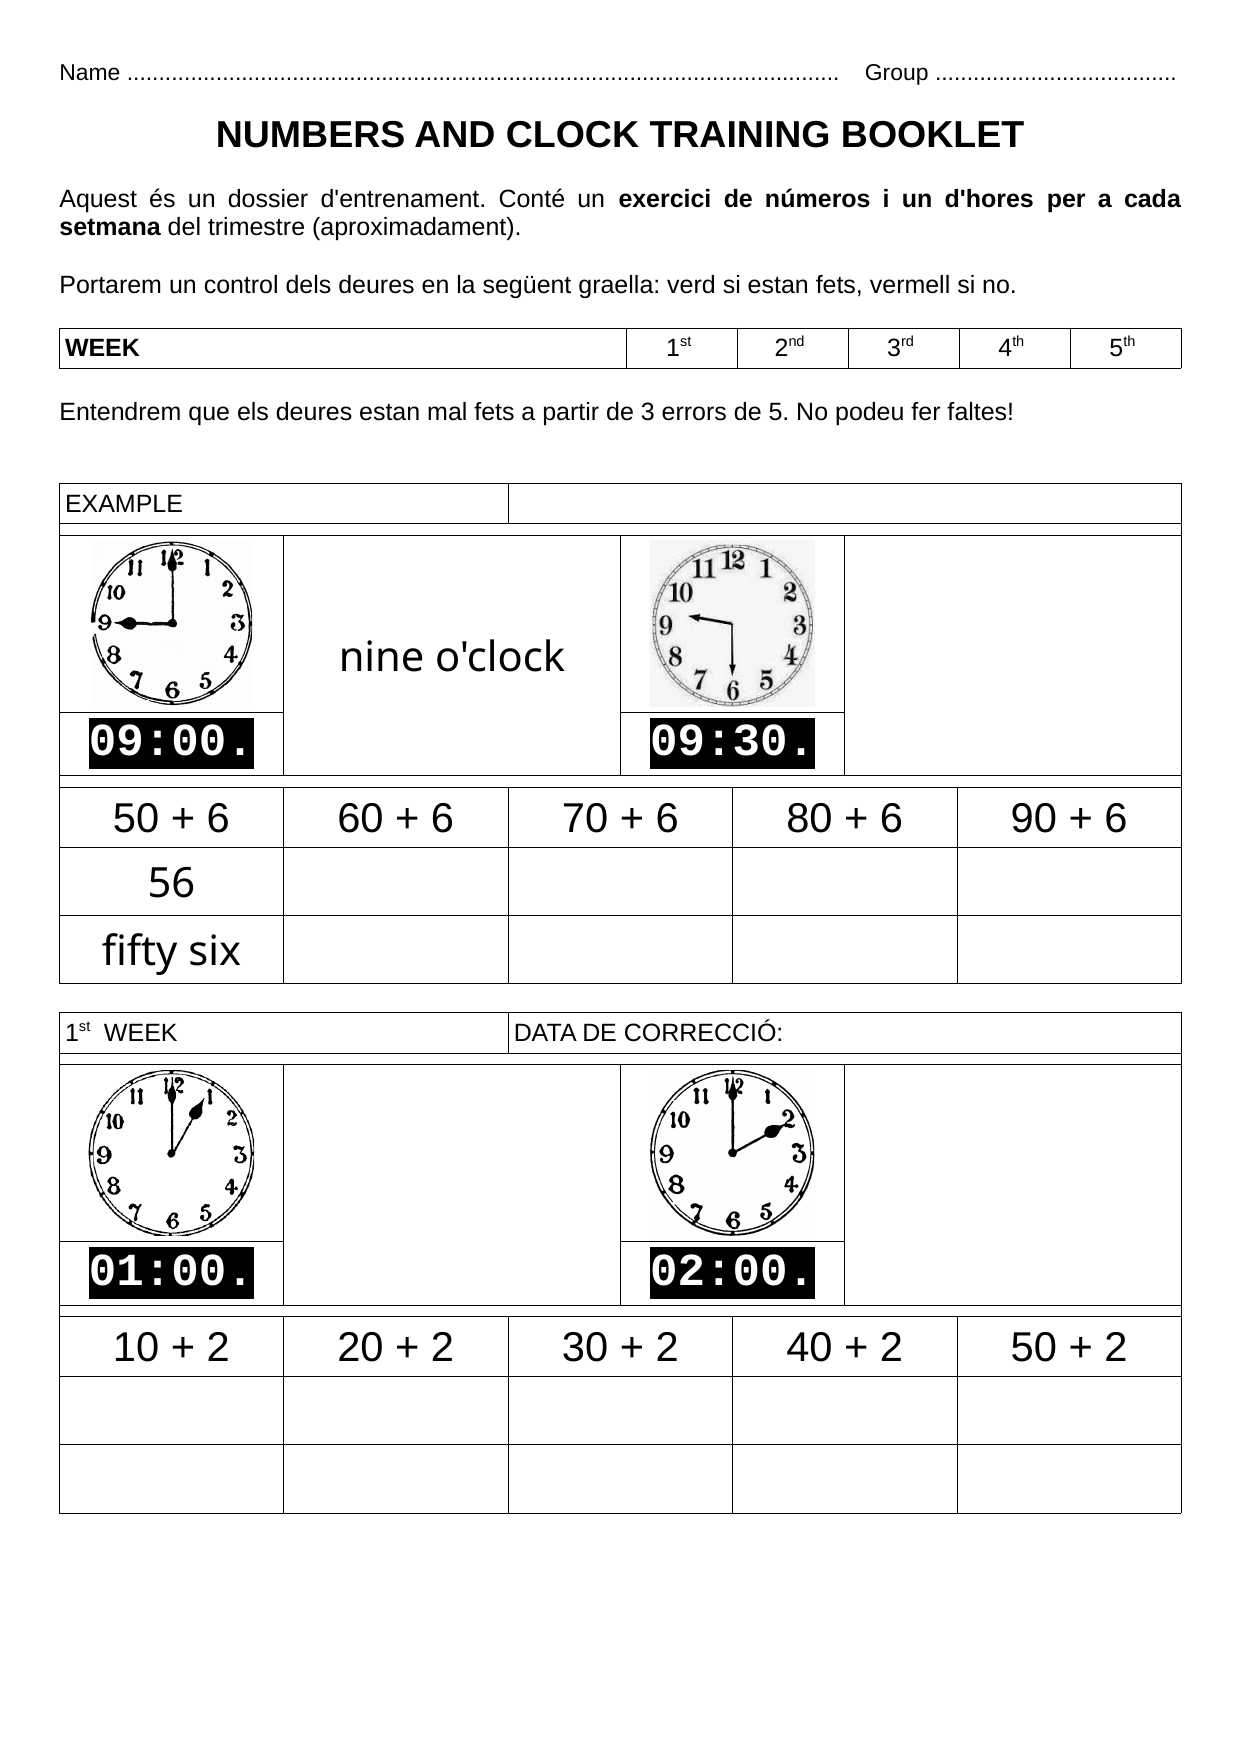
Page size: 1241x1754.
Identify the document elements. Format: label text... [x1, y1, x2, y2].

table_cell [60, 1065, 283, 1241]
table_cell [621, 536, 844, 712]
text Name ................................................................................................................ Group ...................................... [59, 59, 1181, 85]
text Aquest és un dossier d'entrenament. Conté un exercici de números i un d'hores per a cada setmana del trimestre (aproximadament). [59, 184, 1181, 241]
table_cell [733, 1377, 957, 1444]
table_header [509, 484, 1181, 523]
table_cell [509, 1445, 732, 1512]
table_header DATA DE CORRECCIÓ: [509, 1013, 1181, 1052]
table_cell [958, 848, 1181, 915]
table_cell 09:00. [60, 713, 283, 775]
table_cell [60, 524, 1181, 535]
table_cell [733, 916, 957, 983]
table_cell 09:30. [621, 713, 844, 775]
table_cell [845, 1065, 1181, 1304]
table_cell [958, 1445, 1181, 1512]
table_cell 02:00. [621, 1242, 844, 1304]
table_cell [284, 848, 508, 915]
table_header 1st [627, 329, 737, 368]
table_header 5th [1071, 329, 1181, 368]
table_cell [284, 1445, 508, 1512]
table_cell 56 [60, 848, 283, 915]
table_cell [733, 1445, 957, 1512]
table_cell [845, 536, 1181, 775]
table_cell [509, 1377, 732, 1444]
picture [650, 1070, 815, 1236]
table_cell [509, 916, 732, 983]
table_cell [60, 536, 283, 712]
table_cell fifty six [60, 916, 283, 983]
table_cell 40 + 2 [733, 1317, 957, 1376]
table_cell [60, 1054, 1181, 1064]
table_cell 50 + 6 [60, 788, 283, 847]
text NUMBERS AND CLOCK TRAINING BOOKLET [59, 112, 1181, 155]
table_cell [60, 1306, 1181, 1316]
table_cell [60, 776, 1181, 787]
table_header 2nd [738, 329, 848, 368]
table_cell 70 + 6 [509, 788, 732, 847]
table_cell [509, 848, 732, 915]
table_header WEEK [60, 329, 626, 368]
table_header 3rd [849, 329, 959, 368]
text Portarem un control dels deures en la següent graella: verd si estan fets, vermell si no. [59, 270, 1181, 299]
table_cell [621, 1065, 844, 1241]
text Entendrem que els deures estan mal fets a partir de 3 errors de 5. No podeu fer faltes! [59, 397, 1181, 425]
table_cell [958, 1377, 1181, 1444]
table_cell 30 + 2 [509, 1317, 732, 1376]
table_cell [284, 1065, 620, 1304]
table_cell 90 + 6 [958, 788, 1181, 847]
table_cell nine o'clock [284, 536, 620, 775]
table_cell 50 + 2 [958, 1317, 1181, 1376]
table_cell 80 + 6 [733, 788, 957, 847]
table_header EXAMPLE [60, 484, 508, 523]
table_cell 20 + 2 [284, 1317, 508, 1376]
table_header 1st WEEK [60, 1013, 508, 1052]
table_cell 01:00. [60, 1242, 283, 1304]
table_cell [60, 1377, 283, 1444]
table_cell 10 + 2 [60, 1317, 283, 1376]
table_cell [733, 848, 957, 915]
table_cell [284, 1377, 508, 1444]
table_header 4th [960, 329, 1070, 368]
table_cell [60, 1445, 283, 1512]
table_cell [958, 916, 1181, 983]
picture [90, 540, 253, 706]
table_cell 60 + 6 [284, 788, 508, 847]
table_cell [284, 916, 508, 983]
